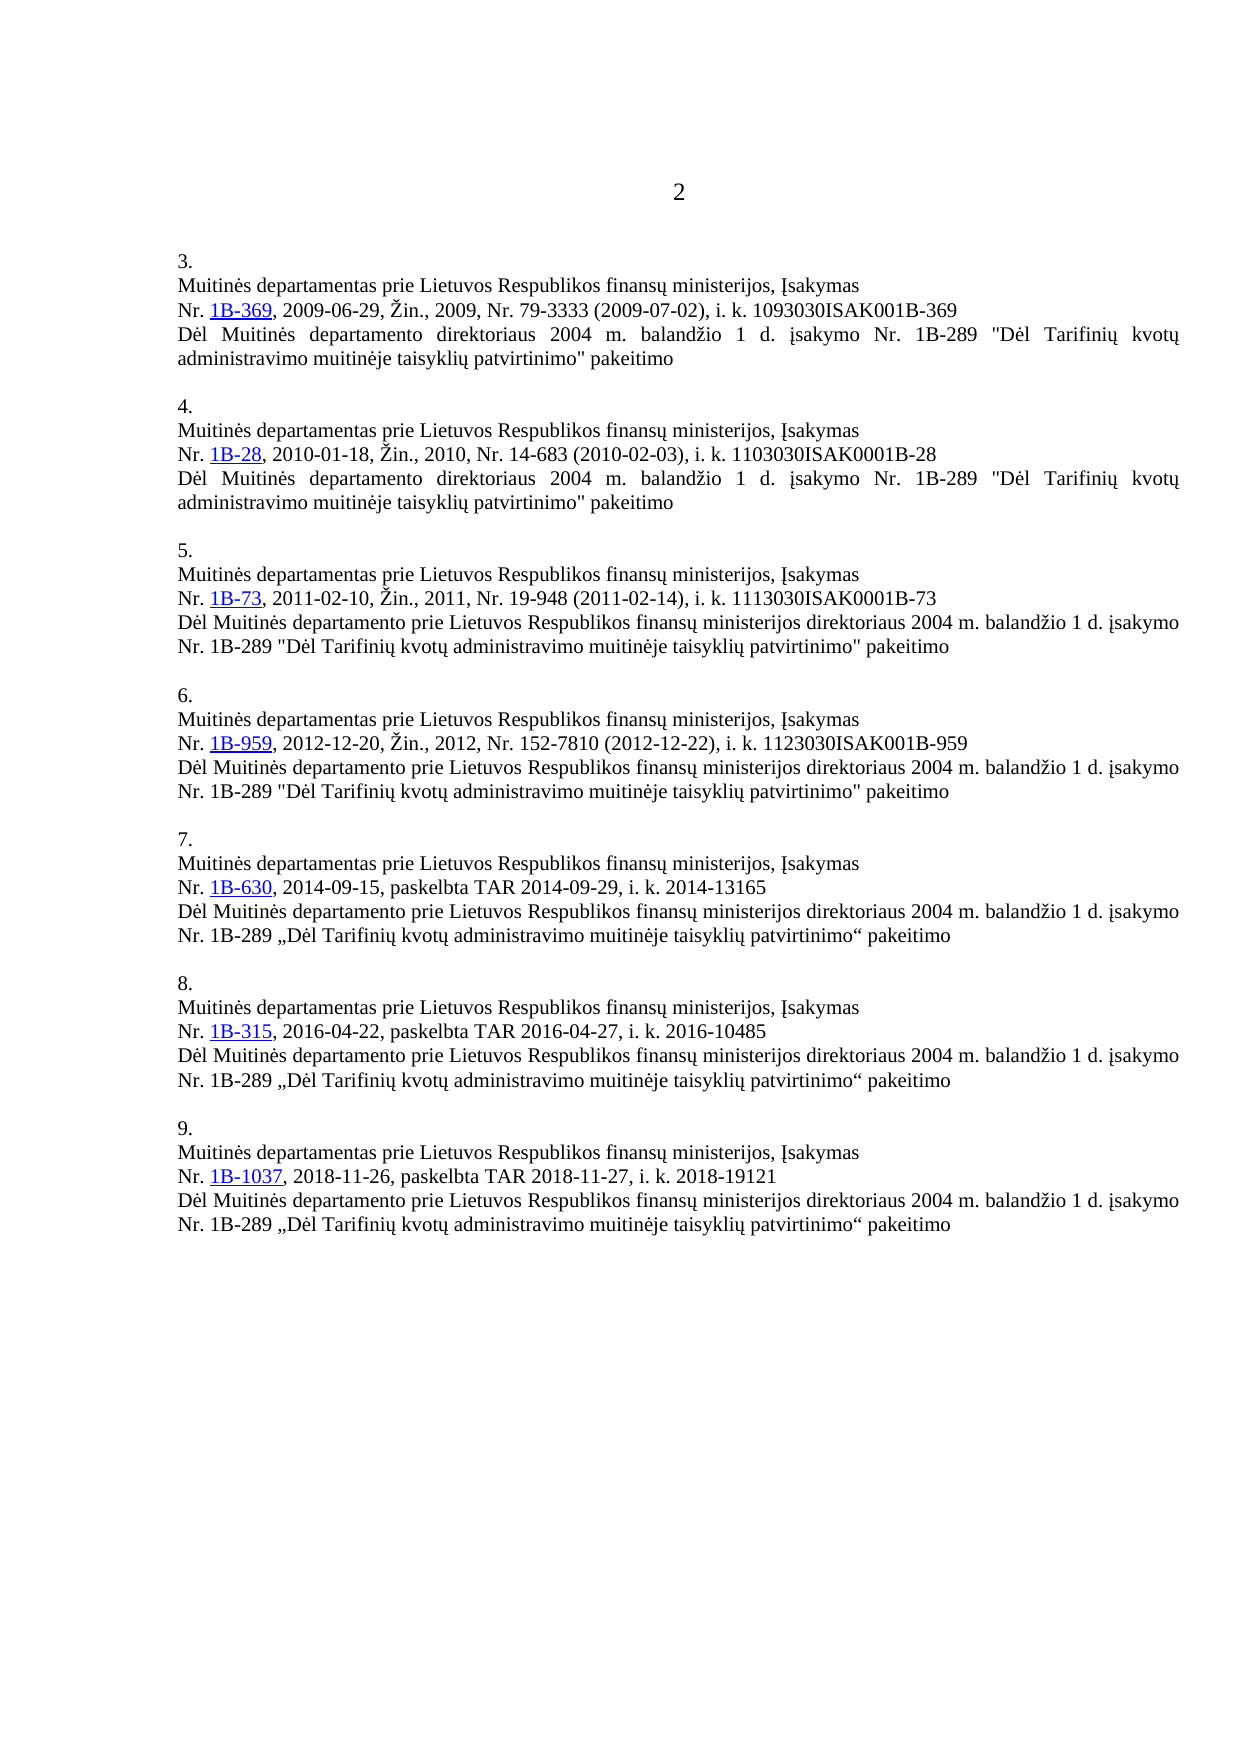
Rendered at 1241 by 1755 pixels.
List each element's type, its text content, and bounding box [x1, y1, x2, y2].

text 8. [177, 971, 1181, 995]
text Dėl Muitinės departamento prie Lietuvos Respublikos finansų ministerijos direktoriaus 2004 m. balandžio 1 d. įsakymo Nr. 1B-289 "Dėl Tarifinių kvotų administravimo muitinėje taisyklių patvirtinimo" pakeitimo [177, 755, 1181, 803]
text Muitinės departamentas prie Lietuvos Respublikos finansų ministerijos, Įsakymas [177, 1140, 1181, 1164]
text Nr. 1B-369, 2009-06-29, Žin., 2009, Nr. 79-3333 (2009-07-02), i. k. 1093030ISAK001B-369 [177, 297, 1181, 322]
text Nr. 1B-630, 2014-09-15, paskelbta TAR 2014-09-29, i. k. 2014-13165 [177, 875, 1181, 899]
text Muitinės departamentas prie Lietuvos Respublikos finansų ministerijos, Įsakymas [177, 273, 1181, 297]
text Nr. 1B-315, 2016-04-22, paskelbta TAR 2016-04-27, i. k. 2016-10485 [177, 1019, 1181, 1043]
text 7. [177, 827, 1181, 851]
text Nr. 1B-959, 2012-12-20, Žin., 2012, Nr. 152-7810 (2012-12-22), i. k. 1123030ISAK001B-959 [177, 731, 1181, 755]
text Nr. 1B-1037, 2018-11-26, paskelbta TAR 2018-11-27, i. k. 2018-19121 [177, 1164, 1181, 1188]
text 6. [177, 682, 1181, 707]
text 3. [177, 249, 1181, 273]
text 5. [177, 538, 1181, 562]
text Dėl Muitinės departamento prie Lietuvos Respublikos finansų ministerijos direktoriaus 2004 m. balandžio 1 d. įsakymo Nr. 1B-289 „Dėl Tarifinių kvotų administravimo muitinėje taisyklių patvirtinimo“ pakeitimo [177, 1188, 1181, 1236]
text 9. [177, 1116, 1181, 1140]
text Muitinės departamentas prie Lietuvos Respublikos finansų ministerijos, Įsakymas [177, 418, 1181, 442]
text Nr. 1B-28, 2010-01-18, Žin., 2010, Nr. 14-683 (2010-02-03), i. k. 1103030ISAK0001B-28 [177, 442, 1181, 466]
text Dėl Muitinės departamento prie Lietuvos Respublikos finansų ministerijos direktoriaus 2004 m. balandžio 1 d. įsakymo Nr. 1B-289 „Dėl Tarifinių kvotų administravimo muitinėje taisyklių patvirtinimo“ pakeitimo [177, 899, 1181, 947]
text Muitinės departamentas prie Lietuvos Respublikos finansų ministerijos, Įsakymas [177, 851, 1181, 875]
text Nr. 1B-73, 2011-02-10, Žin., 2011, Nr. 19-948 (2011-02-14), i. k. 1113030ISAK0001B-73 [177, 586, 1181, 610]
text Muitinės departamentas prie Lietuvos Respublikos finansų ministerijos, Įsakymas [177, 995, 1181, 1019]
text Dėl Muitinės departamento prie Lietuvos Respublikos finansų ministerijos direktoriaus 2004 m. balandžio 1 d. įsakymo Nr. 1B-289 „Dėl Tarifinių kvotų administravimo muitinėje taisyklių patvirtinimo“ pakeitimo [177, 1043, 1181, 1092]
text Dėl Muitinės departamento direktoriaus 2004 m. balandžio 1 d. įsakymo Nr. 1B-289 "Dėl Tarifinių kvotų administravimo muitinėje taisyklių patvirtinimo" pakeitimo [177, 322, 1181, 370]
text Dėl Muitinės departamento prie Lietuvos Respublikos finansų ministerijos direktoriaus 2004 m. balandžio 1 d. įsakymo Nr. 1B-289 "Dėl Tarifinių kvotų administravimo muitinėje taisyklių patvirtinimo" pakeitimo [177, 610, 1181, 658]
text Dėl Muitinės departamento direktoriaus 2004 m. balandžio 1 d. įsakymo Nr. 1B-289 "Dėl Tarifinių kvotų administravimo muitinėje taisyklių patvirtinimo" pakeitimo [177, 466, 1181, 514]
text 4. [177, 394, 1181, 418]
text Muitinės departamentas prie Lietuvos Respublikos finansų ministerijos, Įsakymas [177, 562, 1181, 586]
text Muitinės departamentas prie Lietuvos Respublikos finansų ministerijos, Įsakymas [177, 707, 1181, 731]
